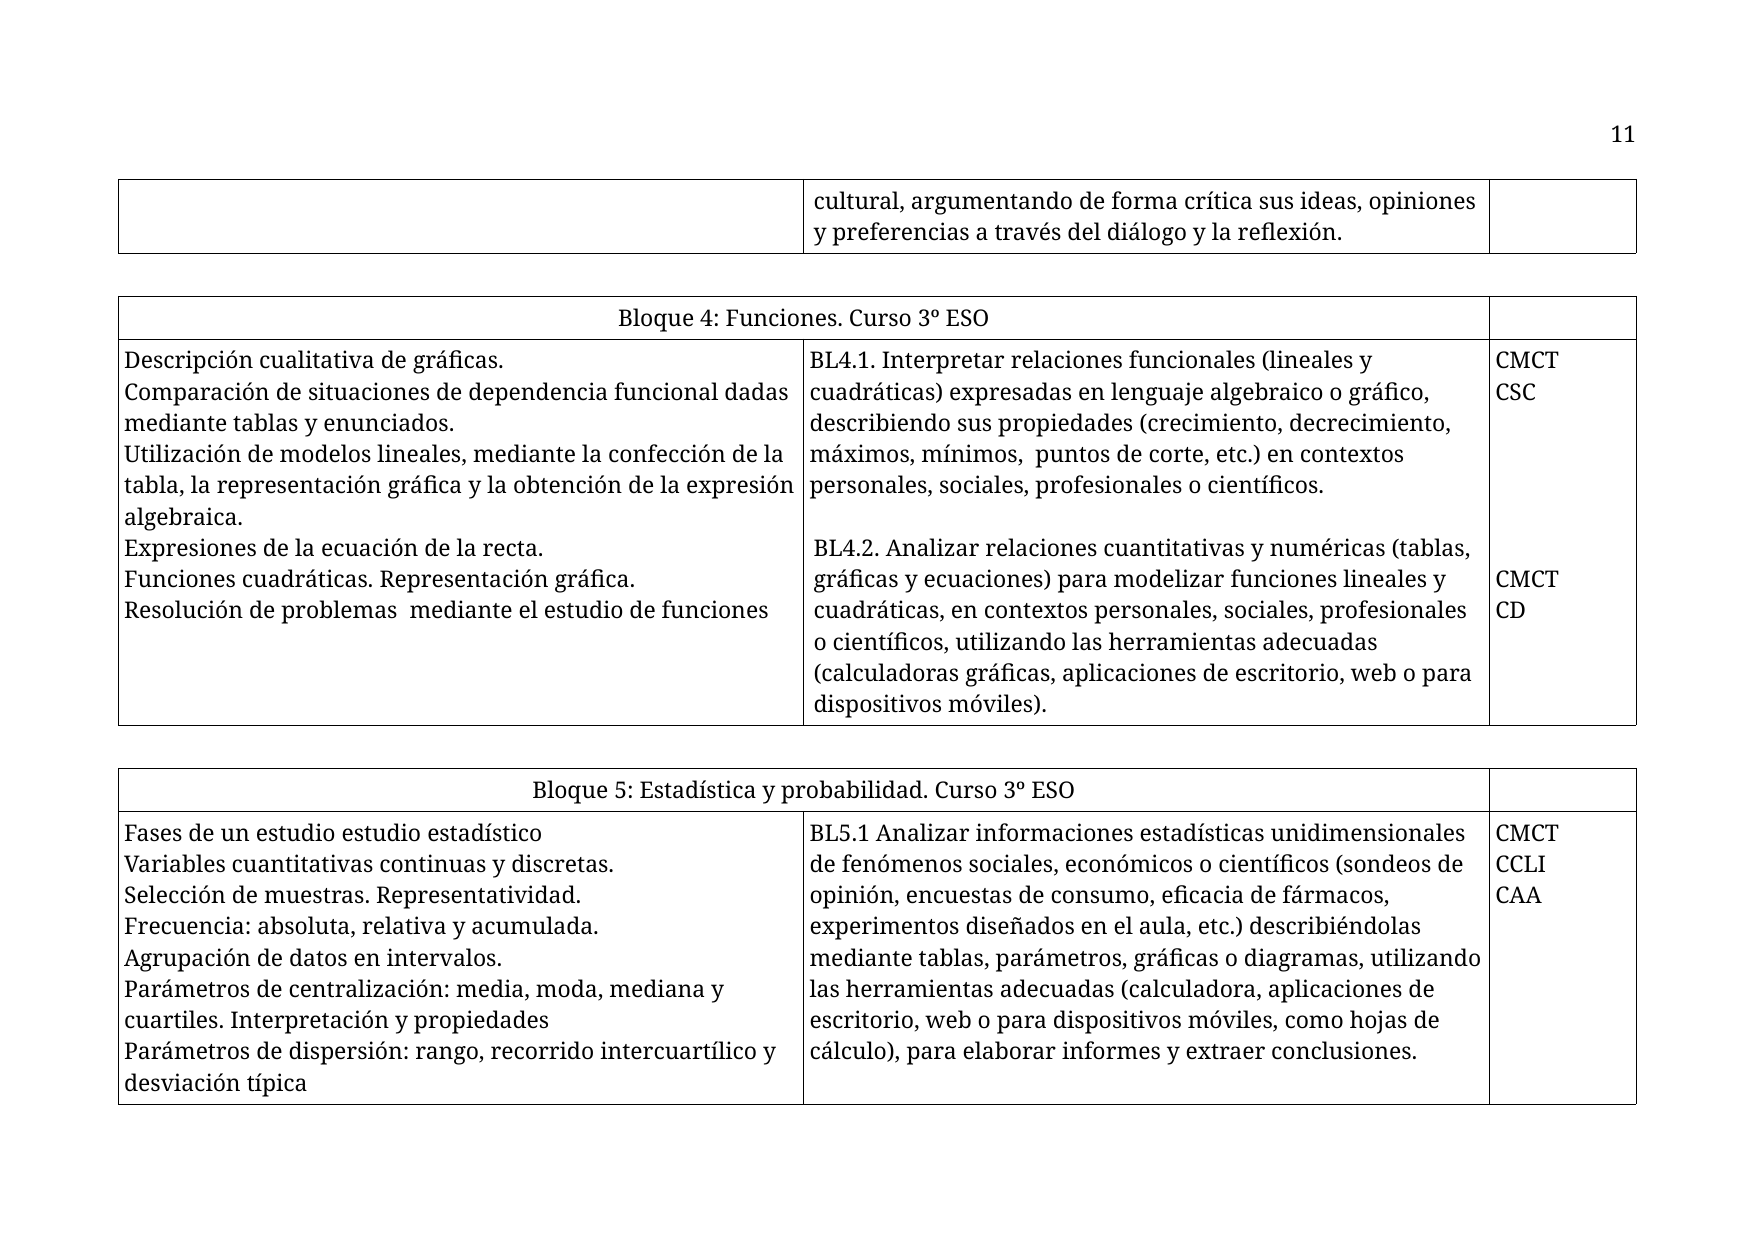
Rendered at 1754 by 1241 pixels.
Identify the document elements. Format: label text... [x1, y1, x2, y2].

table_cell BL5.1 Analizar informaciones estadísticas unidimensionales de fenómenos sociales, económicos o científicos (sondeos de opinión, encuestas de consumo, eficacia de fármacos, experimentos diseñados en el aula, etc.) describiéndolas mediante tablas, parámetros, gráficas o diagramas, utilizando las herramientas adecuadas (calculadora, aplicaciones de escritorio, web o para dispositivos móviles, como hojas de cálculo), para elaborar informes y extraer conclusiones. [804, 812, 1489, 1103]
table_cell [119, 180, 803, 253]
table_cell [118, 254, 1636, 296]
table_cell cultural, argumentando de forma crítica sus ideas, opiniones y preferencias a través del diálogo y la reflexión. [804, 180, 1489, 253]
table_cell [118, 726, 1636, 768]
table_cell CMCT CCLI CAA [1490, 812, 1636, 1103]
table_cell Bloque 5: Estadística y probabilidad. Curso 3º ESO [119, 769, 1489, 811]
table_cell Descripción cualitativa de gráficas. Comparación de situaciones de dependencia funcional dadas mediante tablas y enunciados. Utilización de modelos lineales, mediante la confección de la tabla, la representación gráfica y la obtención de la expresión algebraica. Expresiones de la ecuación de la recta. Funciones cuadráticas. Representación gráfica. Resolución de problemas mediante el estudio de funciones [119, 340, 803, 725]
table_cell Fases de un estudio estudio estadístico Variables cuantitativas continuas y discretas. Selección de muestras. Representatividad. Frecuencia: absoluta, relativa y acumulada. Agrupación de datos en intervalos. Parámetros de centralización: media, moda, mediana y cuartiles. Interpretación y propiedades Parámetros de dispersión: rango, recorrido intercuartílico y desviación típica [119, 812, 803, 1103]
table_cell CMCT CSC CMCT CD [1490, 340, 1636, 725]
table_cell Bloque 4: Funciones. Curso 3º ESO [119, 297, 1489, 338]
table_cell [1490, 180, 1636, 253]
table_cell [1490, 769, 1636, 811]
table_cell BL4.1. Interpretar relaciones funcionales (lineales y cuadráticas) expresadas en lenguaje algebraico o gráfico, describiendo sus propiedades (crecimiento, decrecimiento, máximos, mínimos, puntos de corte, etc.) en contextos personales, sociales, profesionales o científicos. BL4.2. Analizar relaciones cuantitativas y numéricas (tablas, gráficas y ecuaciones) para modelizar funciones lineales y cuadráticas, en contextos personales, sociales, profesionales o científicos, utilizando las herramientas adecuadas (calculadoras gráficas, aplicaciones de escritorio, web o para dispositivos móviles). [804, 340, 1489, 725]
table_cell [1490, 297, 1636, 338]
